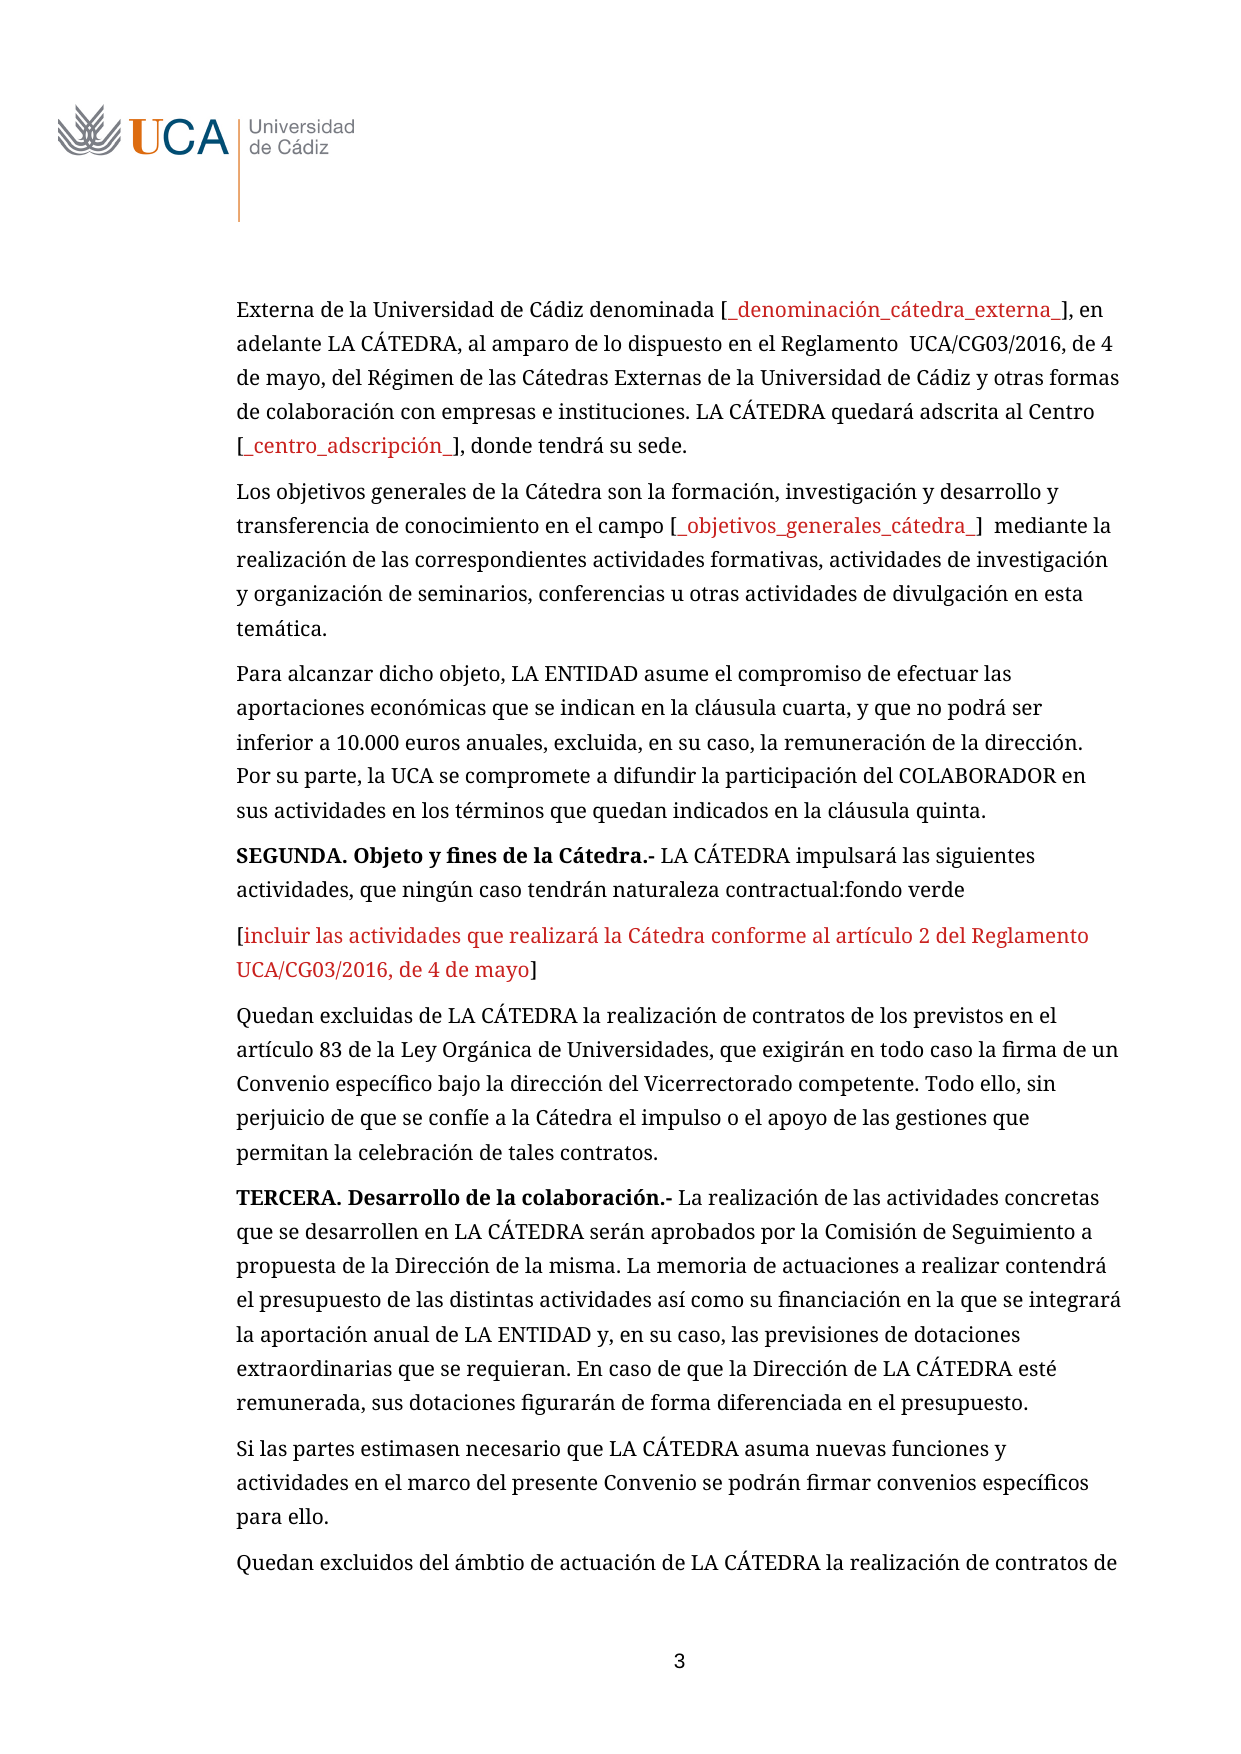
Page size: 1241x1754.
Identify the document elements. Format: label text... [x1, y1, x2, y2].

text [incluir las actividades que realizará la Cátedra conforme al artículo 2 del Reglamento UCA/CG03/2016, de 4 de mayo] [236, 921, 1122, 984]
text SEGUNDA. Objeto y fines de la Cátedra.- LA CÁTEDRA impulsará las siguientes actividades, que ningún caso tendrán naturaleza contractual:fondo verde [236, 842, 1122, 904]
text TERCERA. Desarrollo de la colaboración.- La realización de las actividades concretas que se desarrollen en LA CÁTEDRA serán aprobados por la Comisión de Seguimiento a propuesta de la Dirección de la misma. La memoria de actuaciones a realizar contendrá el presupuesto de las distintas actividades así como su financiación en la que se integrará la aportación anual de LA ENTIDAD y, en su caso, las previsiones de dotaciones extraordinarias que se requieran. En caso de que la Dirección de LA CÁTEDRA esté remunerada, sus dotaciones figurarán de forma diferenciada en el presupuesto. [236, 1183, 1122, 1416]
text Los objetivos generales de la Cátedra son la formación, investigación y desarrollo y transferencia de conocimiento en el campo [_objetivos_generales_cátedra_] mediante la realización de las correspondientes actividades formativas, actividades de investigación y organización de seminarios, conferencias u otras actividades de divulgación en esta temática. [236, 477, 1122, 642]
text Quedan excluidos del ámbtio de actuación de LA CÁTEDRA la realización de contratos de [236, 1548, 1122, 1576]
text Para alcanzar dicho objeto, LA ENTIDAD asume el compromiso de efectuar las aportaciones económicas que se indican en la cláusula cuarta, y que no podrá ser inferior a 10.000 euros anuales, excluida, en su caso, la remuneración de la dirección. Por su parte, la UCA se compromete a difundir la participación del COLABORADOR en sus actividades en los términos que quedan indicados en la cláusula quinta. [236, 659, 1122, 824]
picture [57, 104, 354, 222]
text Si las partes estimasen necesario que LA CÁTEDRA asuma nuevas funciones y actividades en el marco del presente Convenio se podrán firmar convenios específicos para ello. [236, 1434, 1122, 1530]
text Quedan excluidas de LA CÁTEDRA la realización de contratos de los previstos en el artículo 83 de la Ley Orgánica de Universidades, que exigirán en todo caso la firma de un Convenio específico bajo la dirección del Vicerrectorado competente. Todo ello, sin perjuicio de que se confíe a la Cátedra el impulso o el apoyo de las gestiones que permitan la celebración de tales contratos. [236, 1001, 1122, 1166]
text Externa de la Universidad de Cádiz denominada [_denominación_cátedra_externa_], en adelante LA CÁTEDRA, al amparo de lo dispuesto en el Reglamento UCA/CG03/2016, de 4 de mayo, del Régimen de las Cátedras Externas de la Universidad de Cádiz y otras formas de colaboración con empresas e instituciones. LA CÁTEDRA quedará adscrita al Centro [_centro_adscripción_], donde tendrá su sede. [236, 295, 1122, 460]
